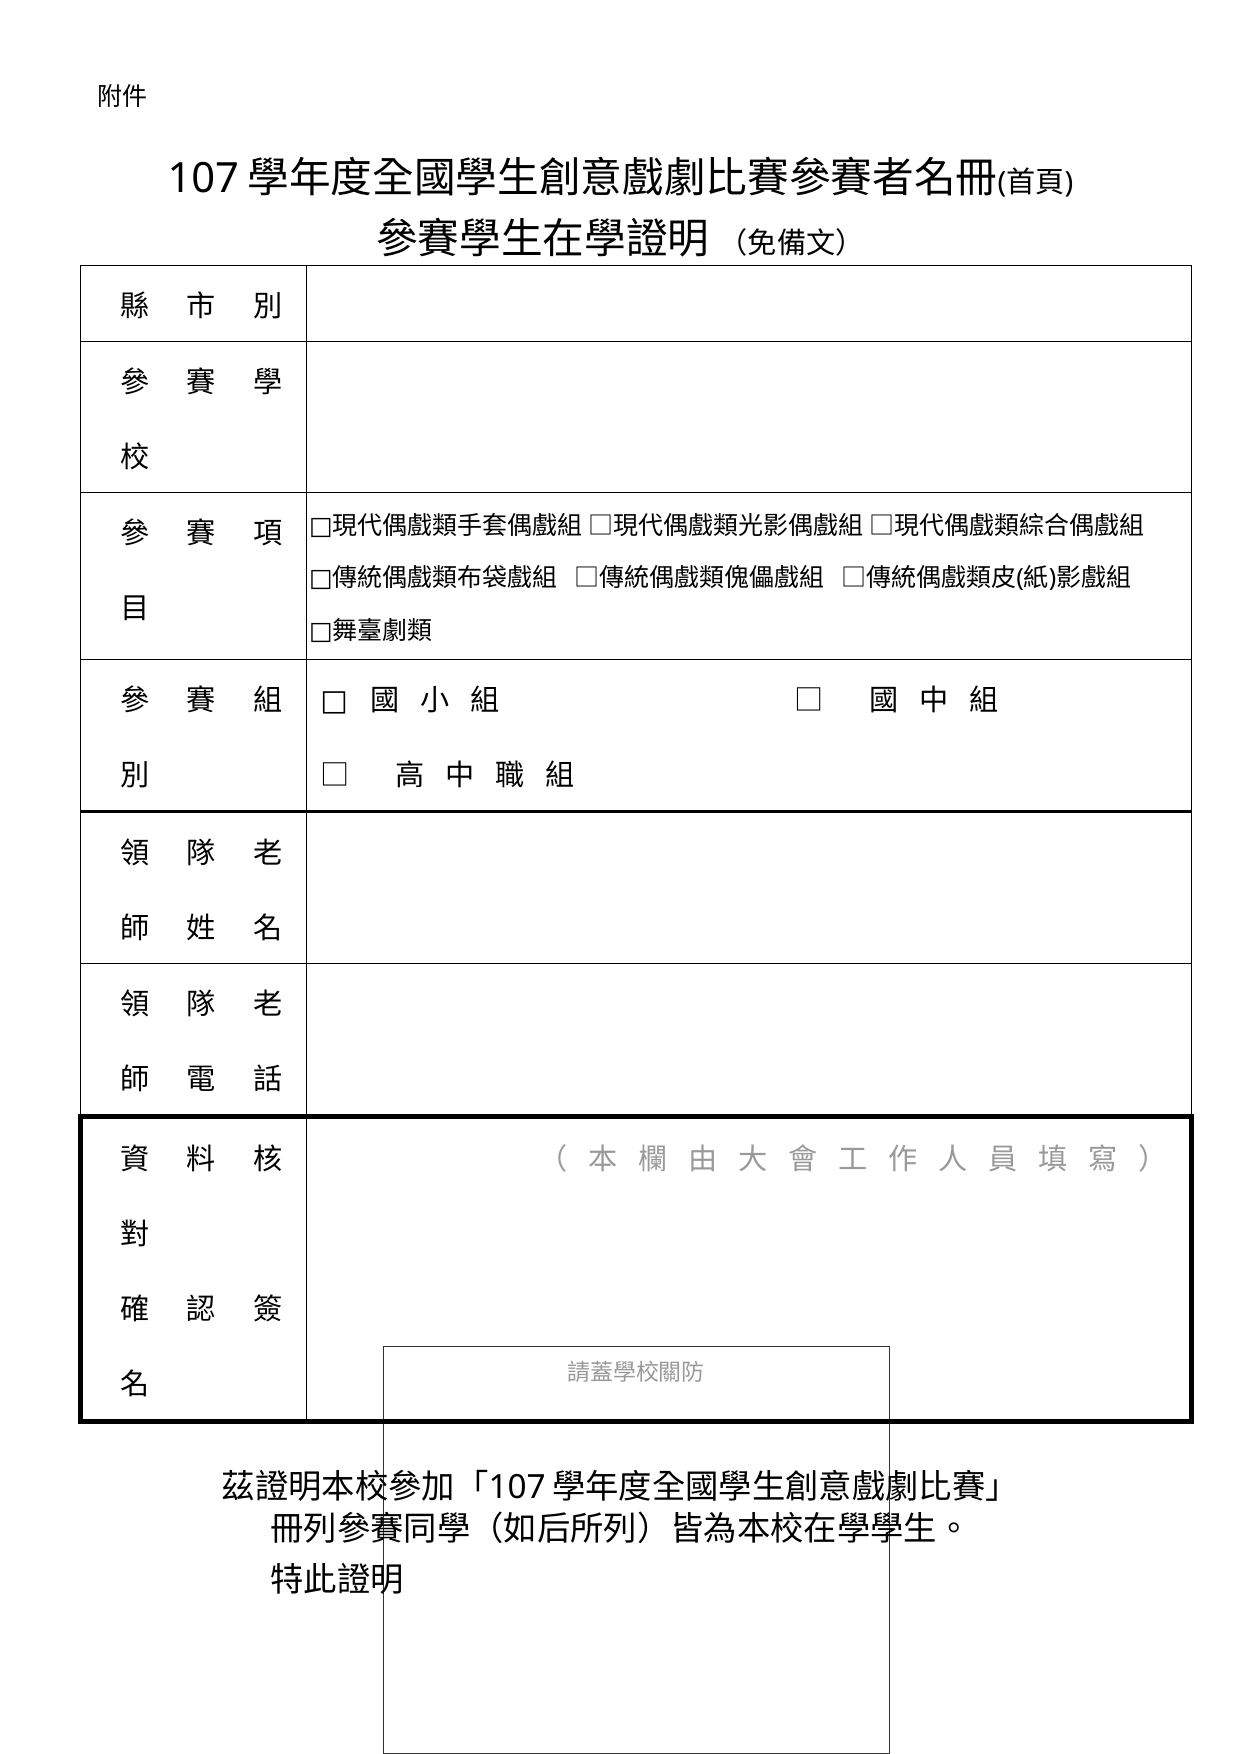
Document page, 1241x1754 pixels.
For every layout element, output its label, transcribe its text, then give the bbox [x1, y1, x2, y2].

table_cell 領隊老師電話 [81, 964, 306, 1114]
text 特此證明 [120, 1548, 382, 1601]
table_cell 參賽組別 [81, 660, 306, 810]
table_cell [307, 813, 1191, 963]
table_cell （本欄由大會工作人員填寫） [307, 1119, 1189, 1419]
text 特此證明 [890, 1548, 1120, 1601]
table_header [307, 266, 1191, 341]
table_cell 參賽項目 [81, 493, 306, 659]
text 冊列參賽同學（如后所列）皆為本校在學學生。 [120, 1507, 382, 1548]
table_cell [307, 342, 1191, 492]
text [83, 69, 176, 125]
text 附件 [98, 77, 161, 113]
table_cell □現代偶戲類手套偶戲組 □現代偶戲類光影偶戲組 □現代偶戲類綜合偶戲組 □傳統偶戲類布袋戲組 □傳統偶戲類傀儡戲組 □傳統偶戲類皮(紙)影戲組 □舞臺劇類 [307, 493, 1191, 659]
text 參賽學生在學證明 （免備文） [120, 205, 1120, 265]
text 茲證明本校參加「107學年度全國學生創意戲劇比賽」 [890, 1465, 1120, 1507]
table_cell 領隊老師姓名 [81, 813, 306, 963]
table_cell □ 國小組 □ 國中組 □ 高中職組 [307, 660, 1191, 810]
table_cell 參賽學校 [81, 342, 306, 492]
text 茲證明本校參加「107學年度全國學生創意戲劇比賽」 [120, 1465, 382, 1507]
table_cell [307, 964, 1191, 1114]
table_cell 資料核對 確認簽名 [83, 1119, 306, 1419]
table_header 縣市別 [81, 266, 306, 341]
text 107學年度全國學生創意戲劇比賽參賽者名冊(首頁) [120, 144, 1120, 205]
text 請蓋學校關防 [398, 1354, 873, 1387]
text 冊列參賽同學（如后所列）皆為本校在學學生。 [890, 1507, 1120, 1548]
